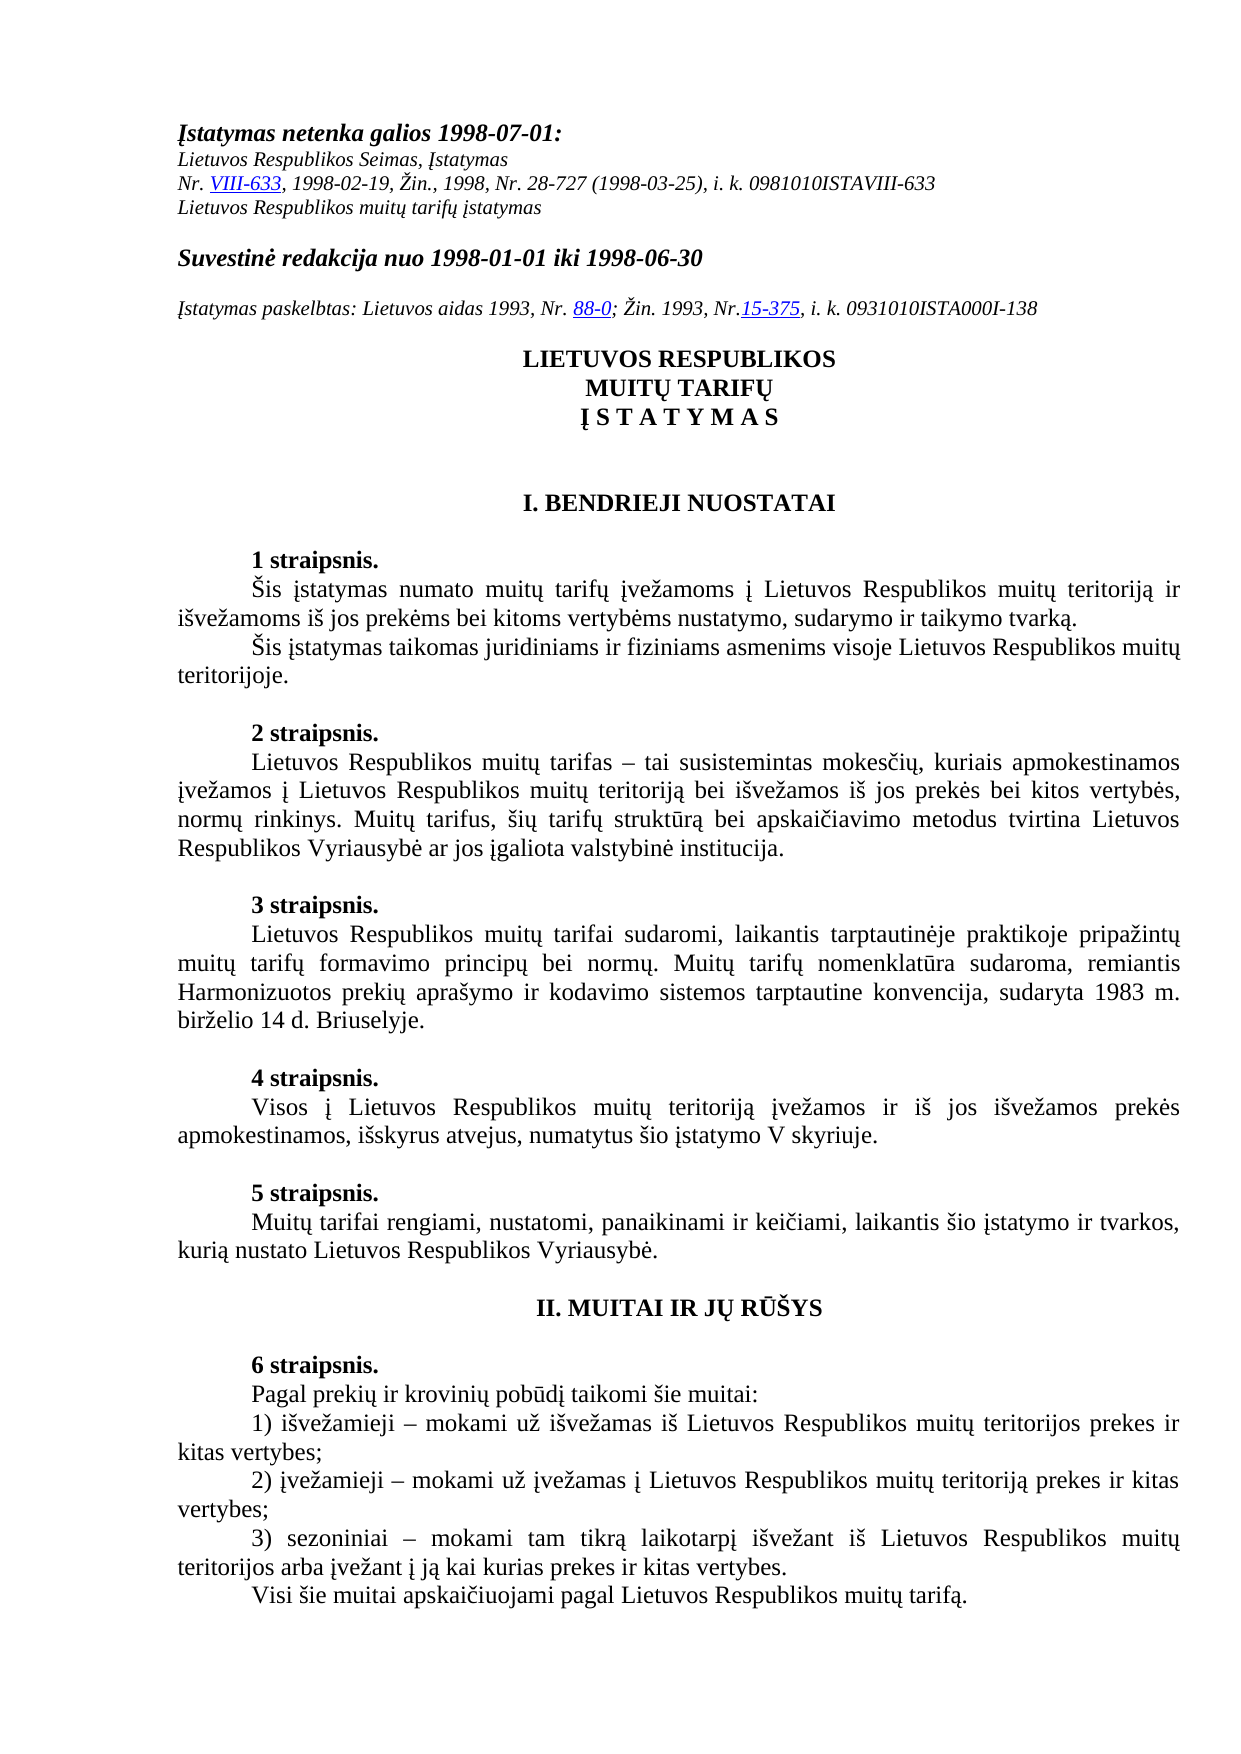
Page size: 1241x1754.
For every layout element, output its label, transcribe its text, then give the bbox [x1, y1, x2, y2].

text II. MUITAI IR JŲ RŪŠYS [177, 1293, 1181, 1322]
text MUITŲ TARIFŲ [177, 373, 1181, 402]
text 1 straipsnis. [177, 545, 1181, 574]
text Visos į Lietuvos Respublikos muitų teritoriją įvežamos ir iš jos išvežamos prekės apmokestinamos, išskyrus atvejus, numatytus šio įstatymo V skyriuje. [177, 1092, 1181, 1149]
text Lietuvos Respublikos muitų tarifų įstatymas [177, 195, 1181, 219]
text I. BENDRIEJI NUOSTATAI [177, 488, 1181, 517]
text Lietuvos Respublikos Seimas, Įstatymas [177, 147, 1181, 171]
text Nr. VIII-633, 1998-02-19, Žin., 1998, Nr. 28-727 (1998-03-25), i. k. 0981010ISTAVIII-633 [177, 171, 1181, 195]
text 3) sezoniniai – mokami tam tikrą laikotarpį išvežant iš Lietuvos Respublikos muitų teritorijos arba įvežant į ją kai kurias prekes ir kitas vertybes. [177, 1523, 1181, 1580]
text Šis įstatymas taikomas juridiniams ir fiziniams asmenims visoje Lietuvos Respublikos muitų teritorijoje. [177, 632, 1181, 689]
text Šis įstatymas numato muitų tarifų įvežamoms į Lietuvos Respublikos muitų teritoriją ir išvežamoms iš jos prekėms bei kitoms vertybėms nustatymo, sudarymo ir taikymo tvarką. [177, 574, 1181, 632]
text Suvestinė redakcija nuo 1998-01-01 iki 1998-06-30 [177, 243, 1181, 272]
text LIETUVOS RESPUBLIKOS [177, 344, 1181, 373]
text Lietuvos Respublikos muitų tarifas – tai susistemintas mokesčių, kuriais apmokestinamos įvežamos į Lietuvos Respublikos muitų teritoriją bei išvežamos iš jos prekės bei kitos vertybės, normų rinkinys. Muitų tarifus, šių tarifų struktūrą bei apskaičiavimo metodus tvirtina Lietuvos Respublikos Vyriausybė ar jos įgaliota valstybinė institucija. [177, 747, 1181, 862]
text 5 straipsnis. [177, 1178, 1181, 1207]
text 3 straipsnis. [177, 890, 1181, 919]
text Į S T A T Y M A S [177, 402, 1181, 430]
text 1) išvežamieji – mokami už išvežamas iš Lietuvos Respublikos muitų teritorijos prekes ir kitas vertybes; [177, 1408, 1181, 1465]
text Visi šie muitai apskaičiuojami pagal Lietuvos Respublikos muitų tarifą. [177, 1580, 1181, 1609]
text Muitų tarifai rengiami, nustatomi, panaikinami ir keičiami, laikantis šio įstatymo ir tvarkos, kurią nustato Lietuvos Respublikos Vyriausybė. [177, 1207, 1181, 1264]
text Įstatymas netenka galios 1998-07-01: [177, 118, 1181, 147]
text 6 straipsnis. [177, 1350, 1181, 1379]
text 2) įvežamieji – mokami už įvežamas į Lietuvos Respublikos muitų teritoriją prekes ir kitas vertybes; [177, 1465, 1181, 1523]
text Įstatymas paskelbtas: Lietuvos aidas 1993, Nr. 88-0; Žin. 1993, Nr.15-375, i. k. 0931010ISTA000I-138 [177, 296, 1181, 320]
text 2 straipsnis. [177, 718, 1181, 747]
text 4 straipsnis. [177, 1063, 1181, 1092]
text Lietuvos Respublikos muitų tarifai sudaromi, laikantis tarptautinėje praktikoje pripažintų muitų tarifų formavimo principų bei normų. Muitų tarifų nomenklatūra sudaroma, remiantis Harmonizuotos prekių aprašymo ir kodavimo sistemos tarptautine konvencija, sudaryta 1983 m. birželio 14 d. Briuselyje. [177, 919, 1181, 1034]
text Pagal prekių ir krovinių pobūdį taikomi šie muitai: [177, 1379, 1181, 1408]
